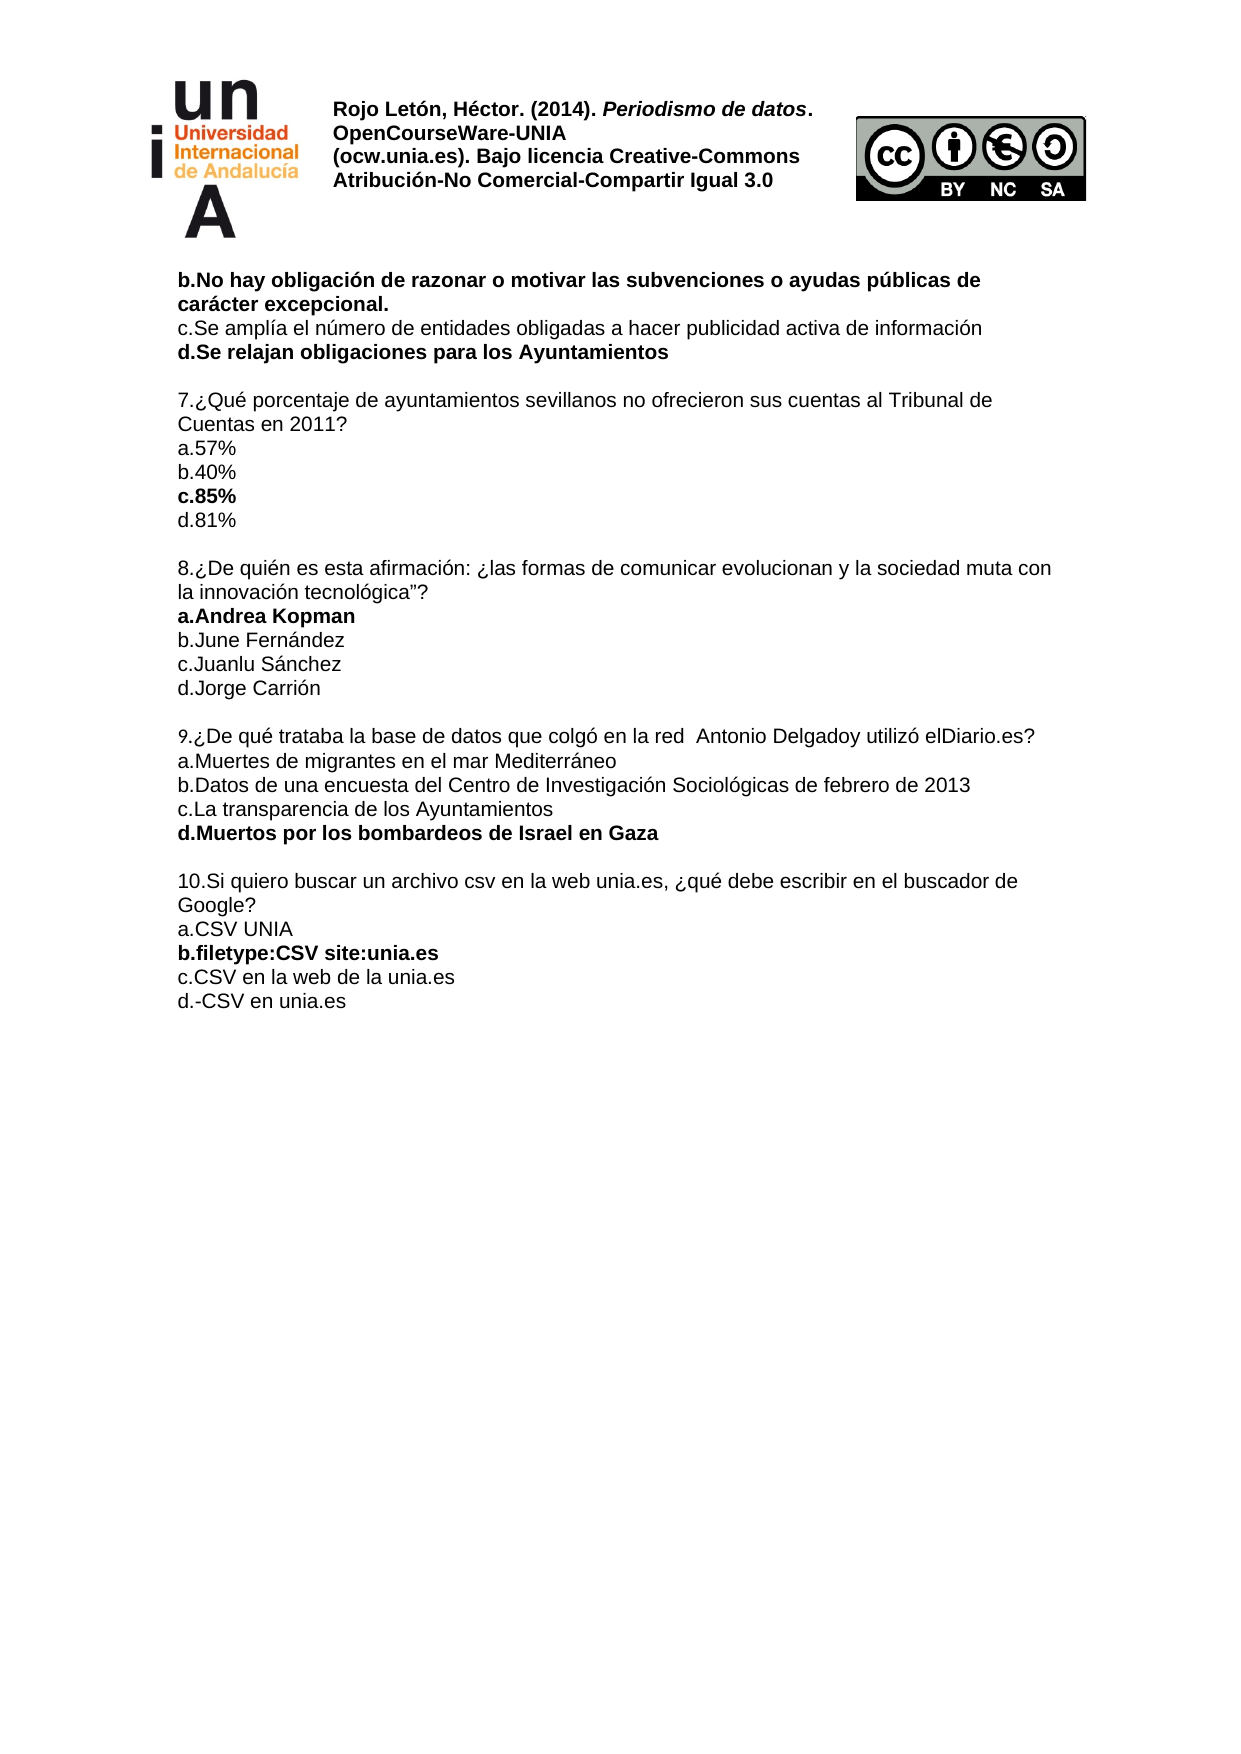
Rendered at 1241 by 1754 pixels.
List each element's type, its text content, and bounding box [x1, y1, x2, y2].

list Si quiero buscar un archivo csv en la web unia.es, ¿qué debe escribir en el buscador de Google? [177, 869, 1063, 917]
list filetype:CSV site:unia.es [177, 941, 1063, 964]
list Se relajan obligaciones para los Ayuntamientos [177, 340, 1063, 364]
list 81% [177, 508, 1063, 532]
list Muertes de migrantes en el mar Mediterráneo [177, 749, 1063, 773]
list 85% [177, 484, 1063, 508]
list June Fernández [177, 628, 1063, 652]
list Andrea Kopman [177, 604, 1063, 628]
list Muertos por los bombardeos de Israel en Gaza [177, 821, 1063, 845]
list 40% [177, 460, 1063, 484]
list Juanlu Sánchez [177, 652, 1063, 676]
list -CSV en unia.es [177, 988, 1063, 1012]
list 57% [177, 436, 1063, 460]
list La transparencia de los Ayuntamientos [177, 797, 1063, 821]
list ¿De quién es esta afirmación: ¿las formas de comunicar evolucionan y la sociedad muta con la innovación tecnológica”? [177, 556, 1063, 604]
list No hay obligación de razonar o motivar las subvenciones o ayudas públicas de carácter excepcional. [177, 268, 1063, 316]
list Datos de una encuesta del Centro de Investigación Sociológicas de febrero de 2013 [177, 773, 1063, 797]
list ¿Qué porcentaje de ayuntamientos sevillanos no ofrecieron sus cuentas al Tribunal de Cuentas en 2011? [177, 388, 1063, 436]
list Se amplía el número de entidades obligadas a hacer publicidad activa de información [177, 316, 1063, 340]
list Jorge Carrión [177, 676, 1063, 699]
list CSV UNIA [177, 917, 1063, 941]
list ¿De qué trataba la base de datos que colgó en la red Antonio Delgadoy utilizó elDiario.es? [177, 723, 1063, 749]
list CSV en la web de la unia.es [177, 964, 1063, 988]
